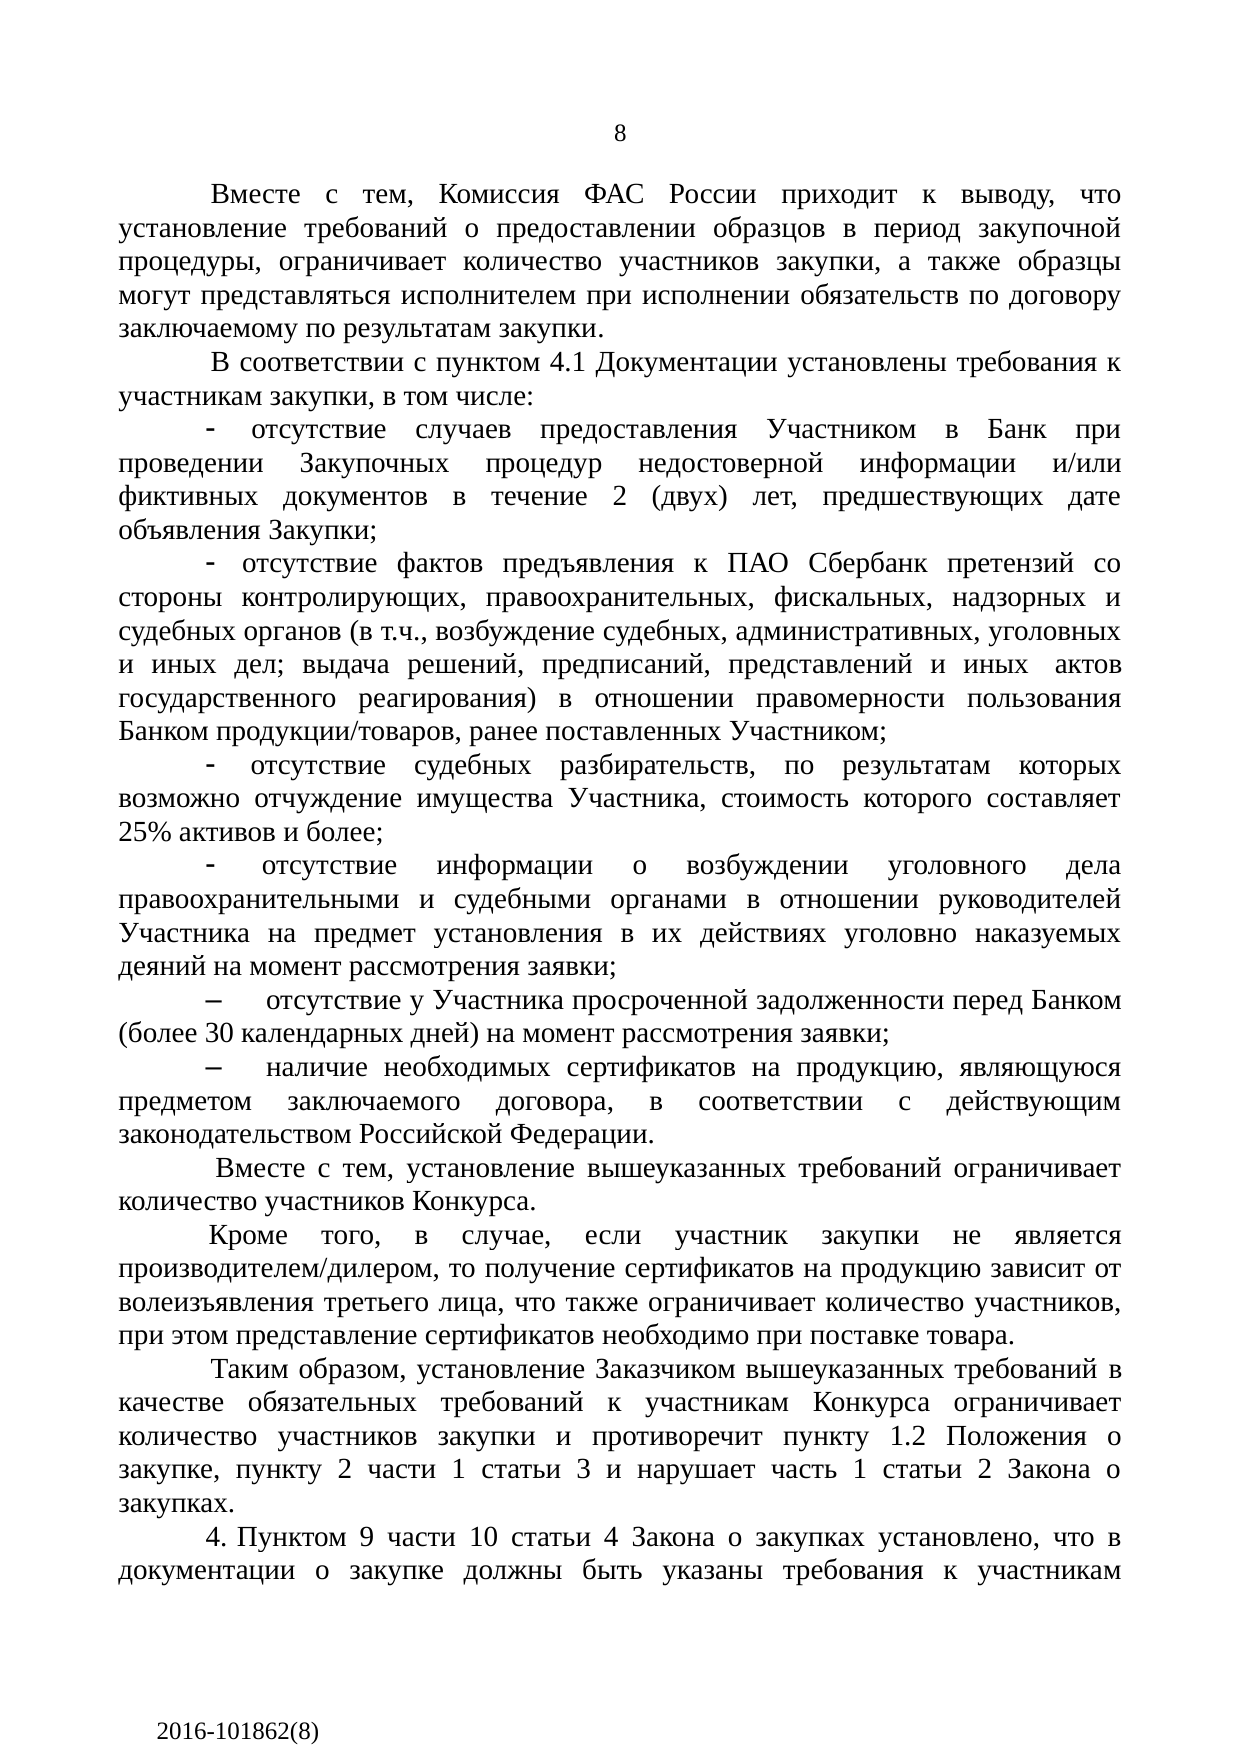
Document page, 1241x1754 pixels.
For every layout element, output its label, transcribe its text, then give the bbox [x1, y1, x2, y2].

list Пунктом 9 части 10 статьи 4 Закона о закупках установлено, что в документации о закупке должны быть указаны требования к участникам [118, 1519, 1122, 1586]
text - отсутствие информации о возбуждении уголовного дела правоохранительными и судебными органами в отношении руководителей Участника на предмет установления в их действиях уголовно наказуемых деяний на момент рассмотрения заявки; [118, 847, 1122, 982]
text Таким образом, установление Заказчиком вышеуказанных требований в качестве обязательных требований к участникам Конкурса ограничивает количество участников закупки и противоречит пункту 1.2 Положения о закупке, пункту 2 части 1 статьи 3 и нарушает часть 1 статьи 2 Закона о закупках. [118, 1351, 1122, 1519]
text - отсутствие фактов предъявления к ПАО Сбербанк претензий со стороны контролирующих, правоохранительных, фискальных, надзорных и судебных органов (в т.ч., возбуждение судебных, административных, уголовных и иных дел; выдача решений, предписаний, представлений и иных актов государственного реагирования) в отношении правомерности пользования Банком продукции/товаров, ранее поставленных Участником; [118, 545, 1122, 747]
list наличие необходимых сертификатов на продукцию, являющуюся предметом заключаемого договора, в соответствии с действующим законодательством Российской Федерации. [118, 1049, 1122, 1150]
text Вместе с тем, установление вышеуказанных требований ограничивает количество участников Конкурса. [118, 1150, 1122, 1217]
list отсутствие у Участника просроченной задолженности перед Банком (более 30 календарных дней) на момент рассмотрения заявки; [118, 982, 1122, 1049]
text Кроме того, в случае, если участник закупки не является производителем/дилером, то получение сертификатов на продукцию зависит от волеизъявления третьего лица, что также ограничивает количество участников, при этом представление сертификатов необходимо при поставке товара. [118, 1217, 1122, 1351]
text В соответствии с пунктом 4.1 Документации установлены требования к участникам закупки, в том числе: [118, 344, 1122, 411]
text - отсутствие судебных разбирательств, по результатам которых возможно отчуждение имущества Участника, стоимость которого составляет 25% активов и более; [118, 747, 1122, 847]
text - отсутствие случаев предоставления Участником в Банк при проведении Закупочных процедур недостоверной информации и/или фиктивных документов в течение 2 (двух) лет, предшествующих дате объявления Закупки; [118, 411, 1122, 545]
text Вместе с тем, Комиссия ФАС России приходит к выводу, что установление требований о предоставлении образцов в период закупочной процедуры, ограничивает количество участников закупки, а также образцы могут представляться исполнителем при исполнении обязательств по договору заключаемому по результатам закупки. [118, 176, 1122, 344]
